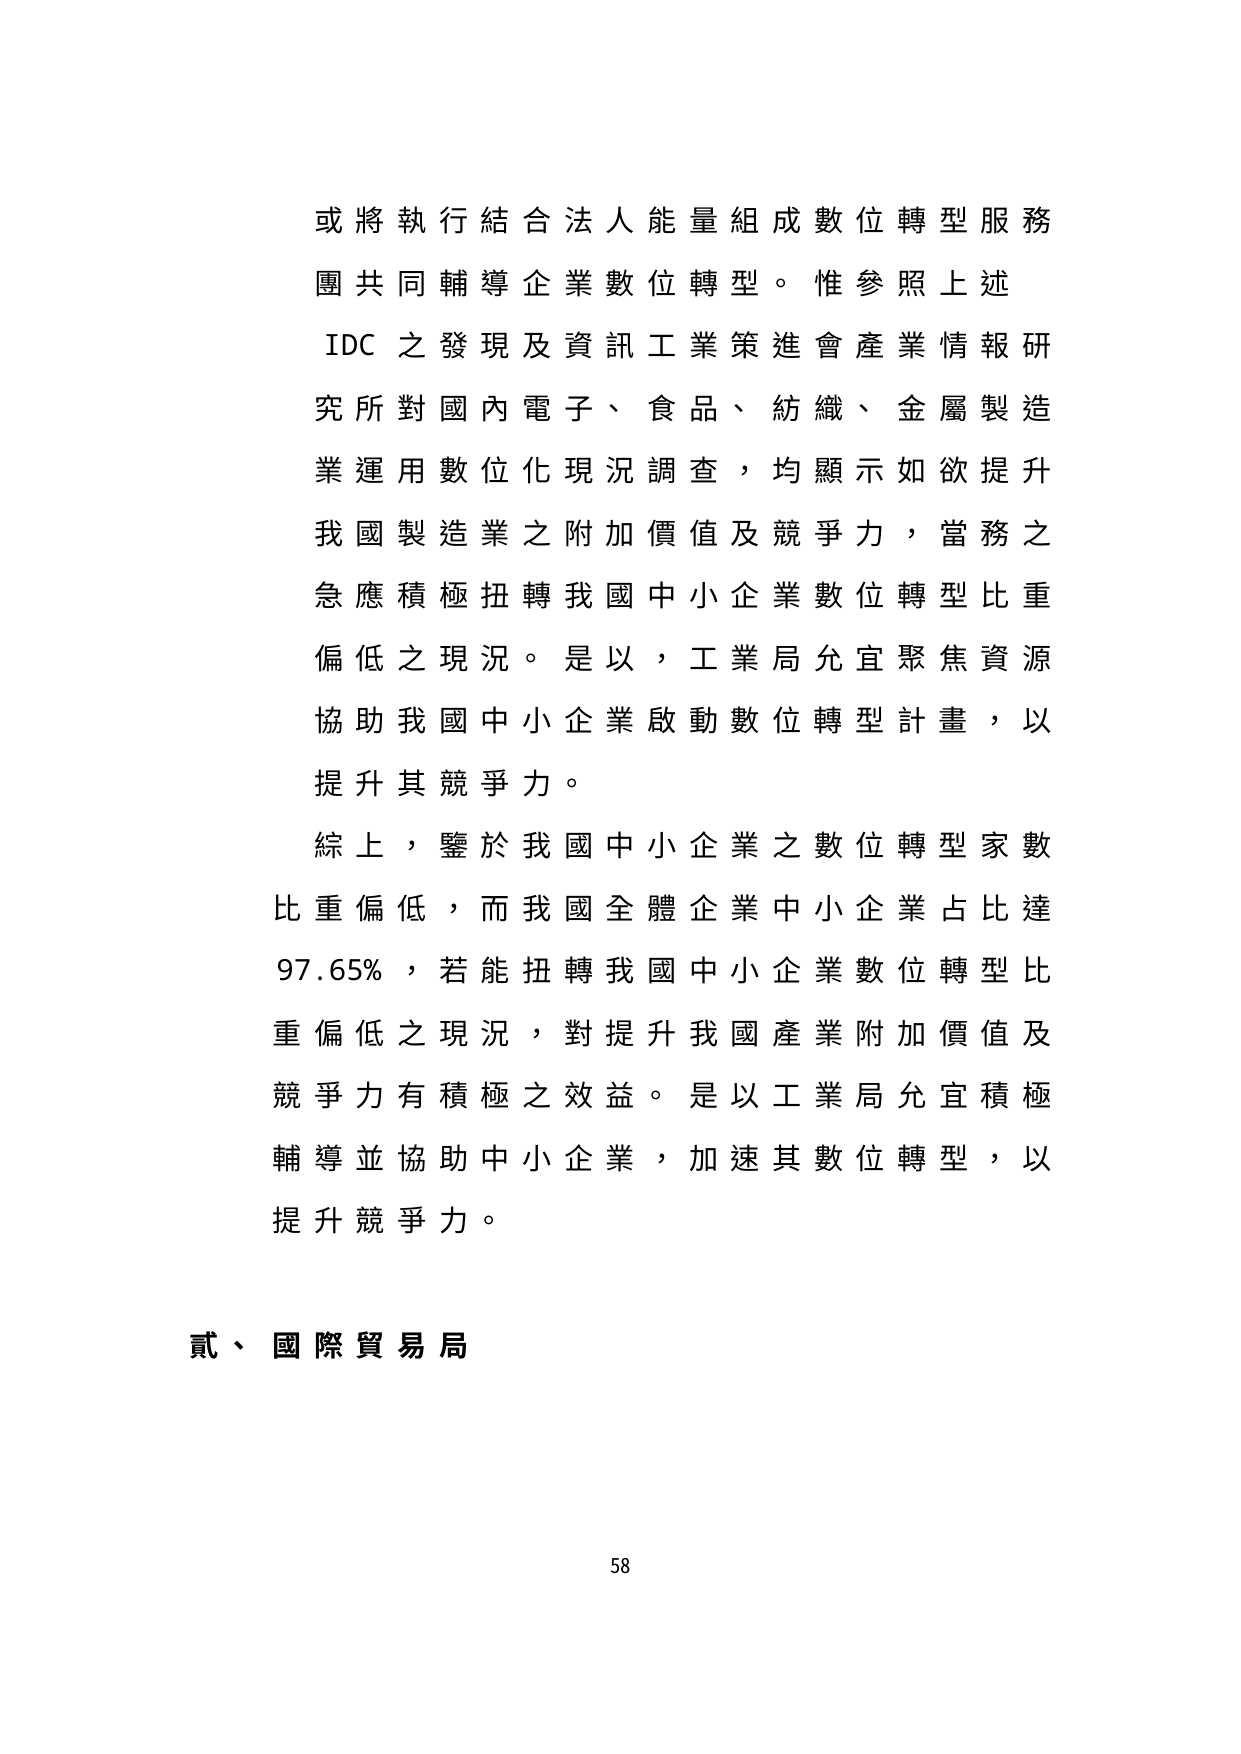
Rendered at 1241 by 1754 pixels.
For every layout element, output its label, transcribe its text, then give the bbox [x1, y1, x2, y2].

text 工業局雖於107年度至109年度間陸續執行民生產業轉型輔導計畫及傳統產業數位創新輔導計畫，辦理組織數位轉型服務團，107年至108年止已提供697家中小企業諮詢診斷服務，以協助企業數位轉型；或將執行結合法人能量組成數位轉型服務團共同輔導企業數位轉型。惟參照上述IDC之發現及資訊工業策進會產業情報研究所對國內電子、食品、紡織、金屬製造業運用數位化現況調查，均顯示如欲提升我國製造業之附加價值及競爭力，當務之急應積極扭轉我國中小企業數位轉型比重偏低之現況。是以，工業局允宜聚焦資源協助我國中小企業啟動數位轉型計畫，以提升其競爭力。 [271, 177, 1058, 802]
text 綜上，鑒於我國中小企業之數位轉型家數比重偏低，而我國全體企業中小企業占比達97.65%，若能扭轉我國中小企業數位轉型比重偏低之現況，對提升我國產業附加價值及競爭力有積極之效益。是以工業局允宜積極輔導並協助中小企業，加速其數位轉型，以提升競爭力。 [242, 802, 1058, 1240]
text 貳、國際貿易局 [183, 1302, 1058, 1365]
